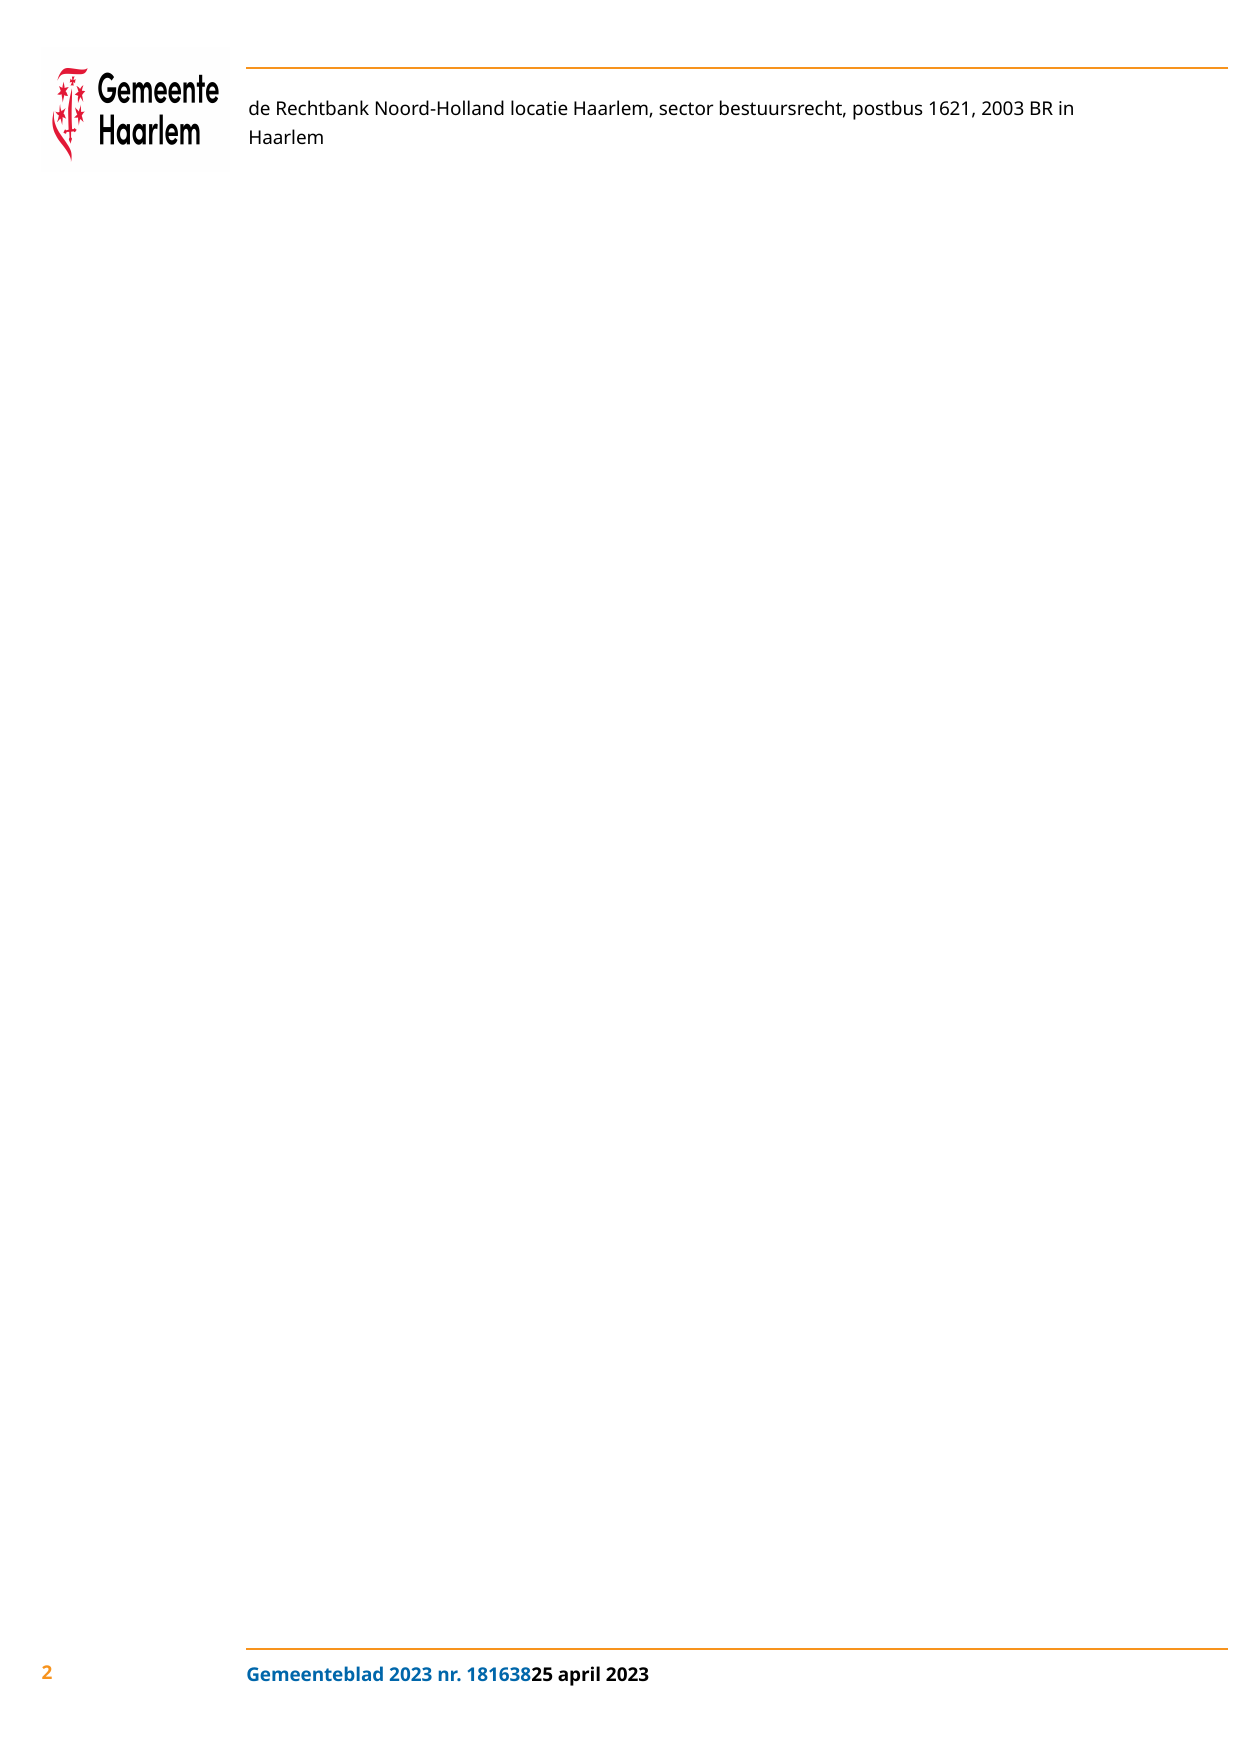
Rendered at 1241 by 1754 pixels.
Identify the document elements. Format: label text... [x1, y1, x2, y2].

text de Rechtbank Noord-Holland locatie Haarlem, sector bestuursrecht, postbus 1621, 2003 BR in Haarlem [248, 95, 1152, 150]
picture [41, 47, 231, 172]
